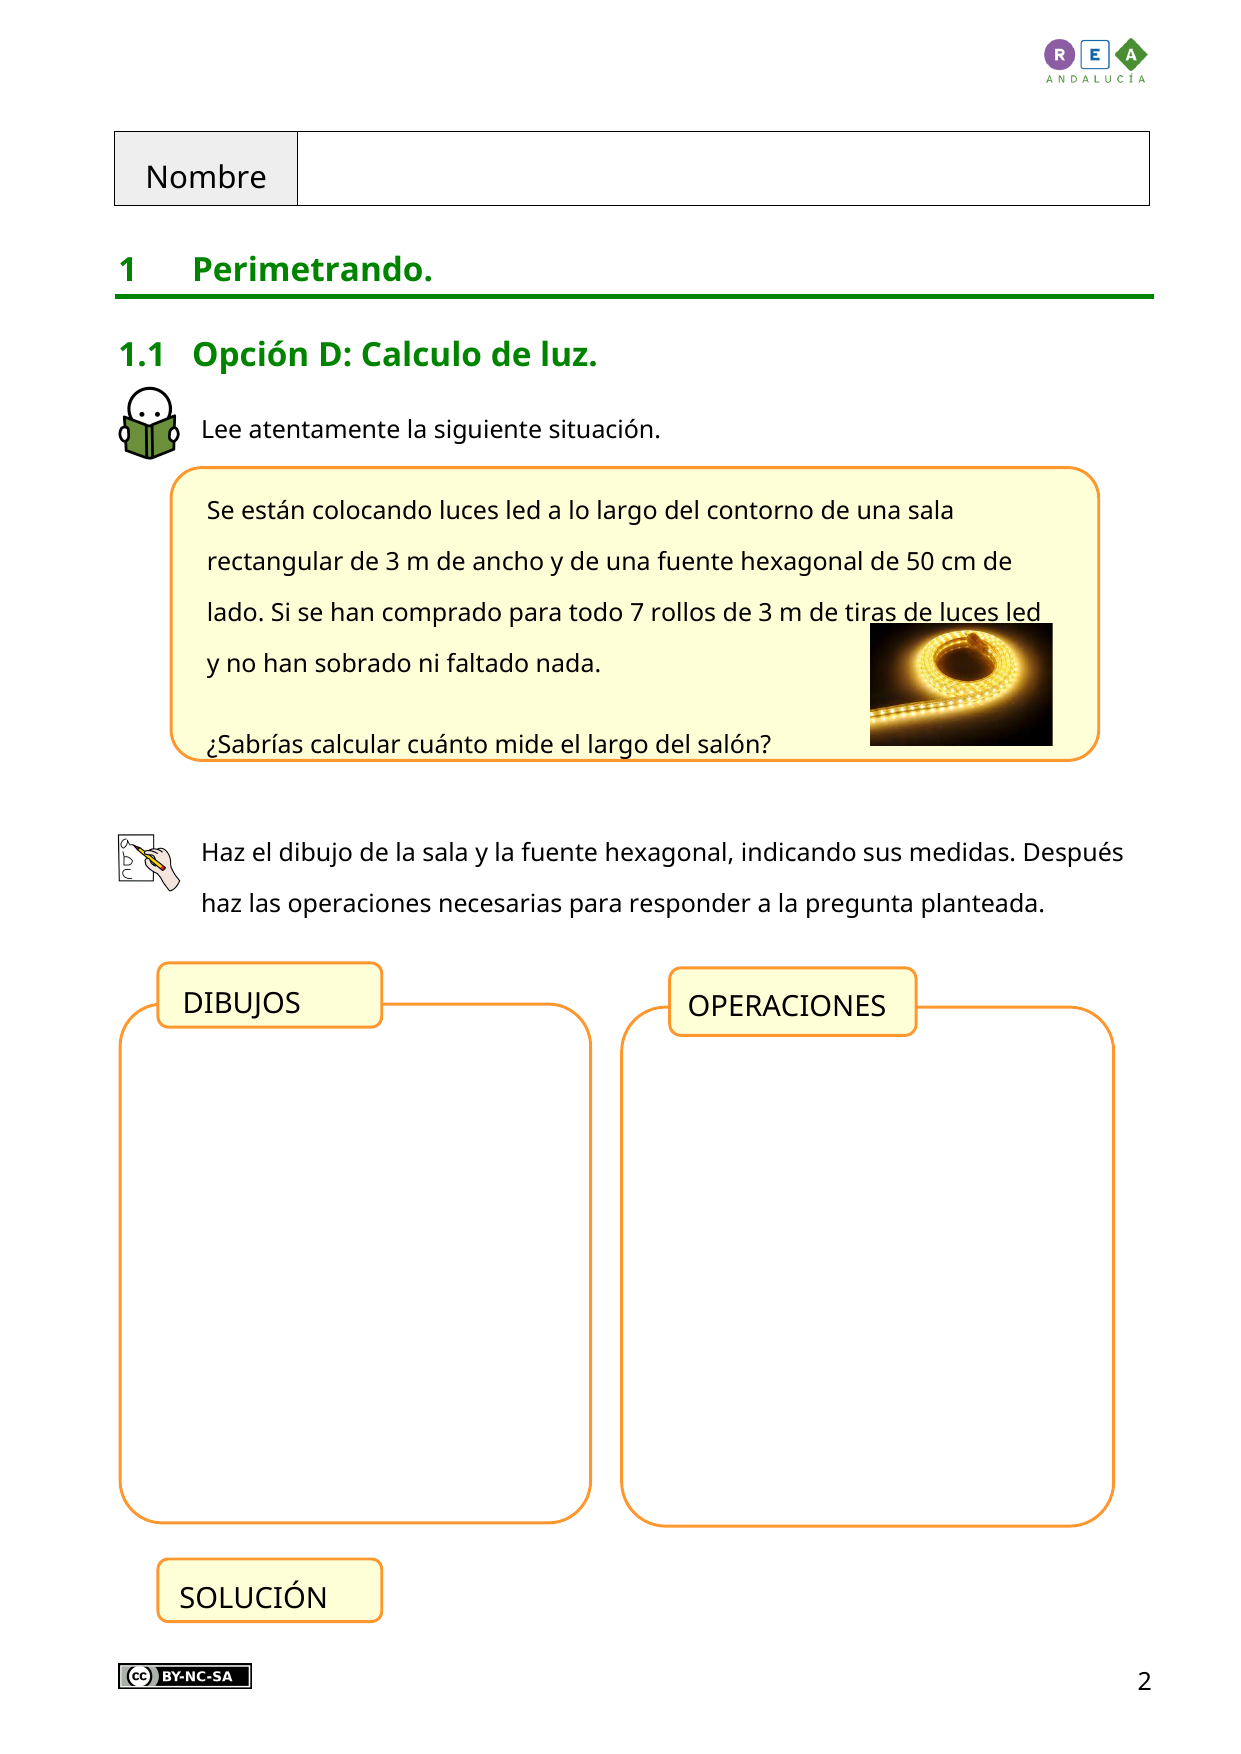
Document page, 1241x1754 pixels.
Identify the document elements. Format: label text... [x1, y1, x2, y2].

picture [870, 623, 1053, 746]
picture [1039, 33, 1152, 88]
text ¿Sabrías calcular cuánto mide el largo del salón? [207, 726, 1152, 760]
picture [110, 384, 188, 461]
text Se están colocando luces led a lo largo del contorno de una sala rectangular de 3 m de ancho y de una fuente hexagonal de 50 cm de lado. Si se han comprado para todo 7 rollos de 3 m de tiras de luces led y no han sobrado ni faltado nada. [207, 493, 1057, 680]
picture [118, 1663, 536, 1698]
picture [110, 824, 188, 902]
subtitle Opción D: Calculo de luz. [118, 331, 1152, 376]
text Haz el dibujo de la sala y la fuente hexagonal, indicando sus medidas. Después haz las operaciones necesarias para responder a la pregunta planteada. [201, 835, 1152, 920]
text Lee atentamente la siguiente situación. [201, 412, 1152, 446]
subtitle Perimetrando. [115, 242, 1154, 294]
